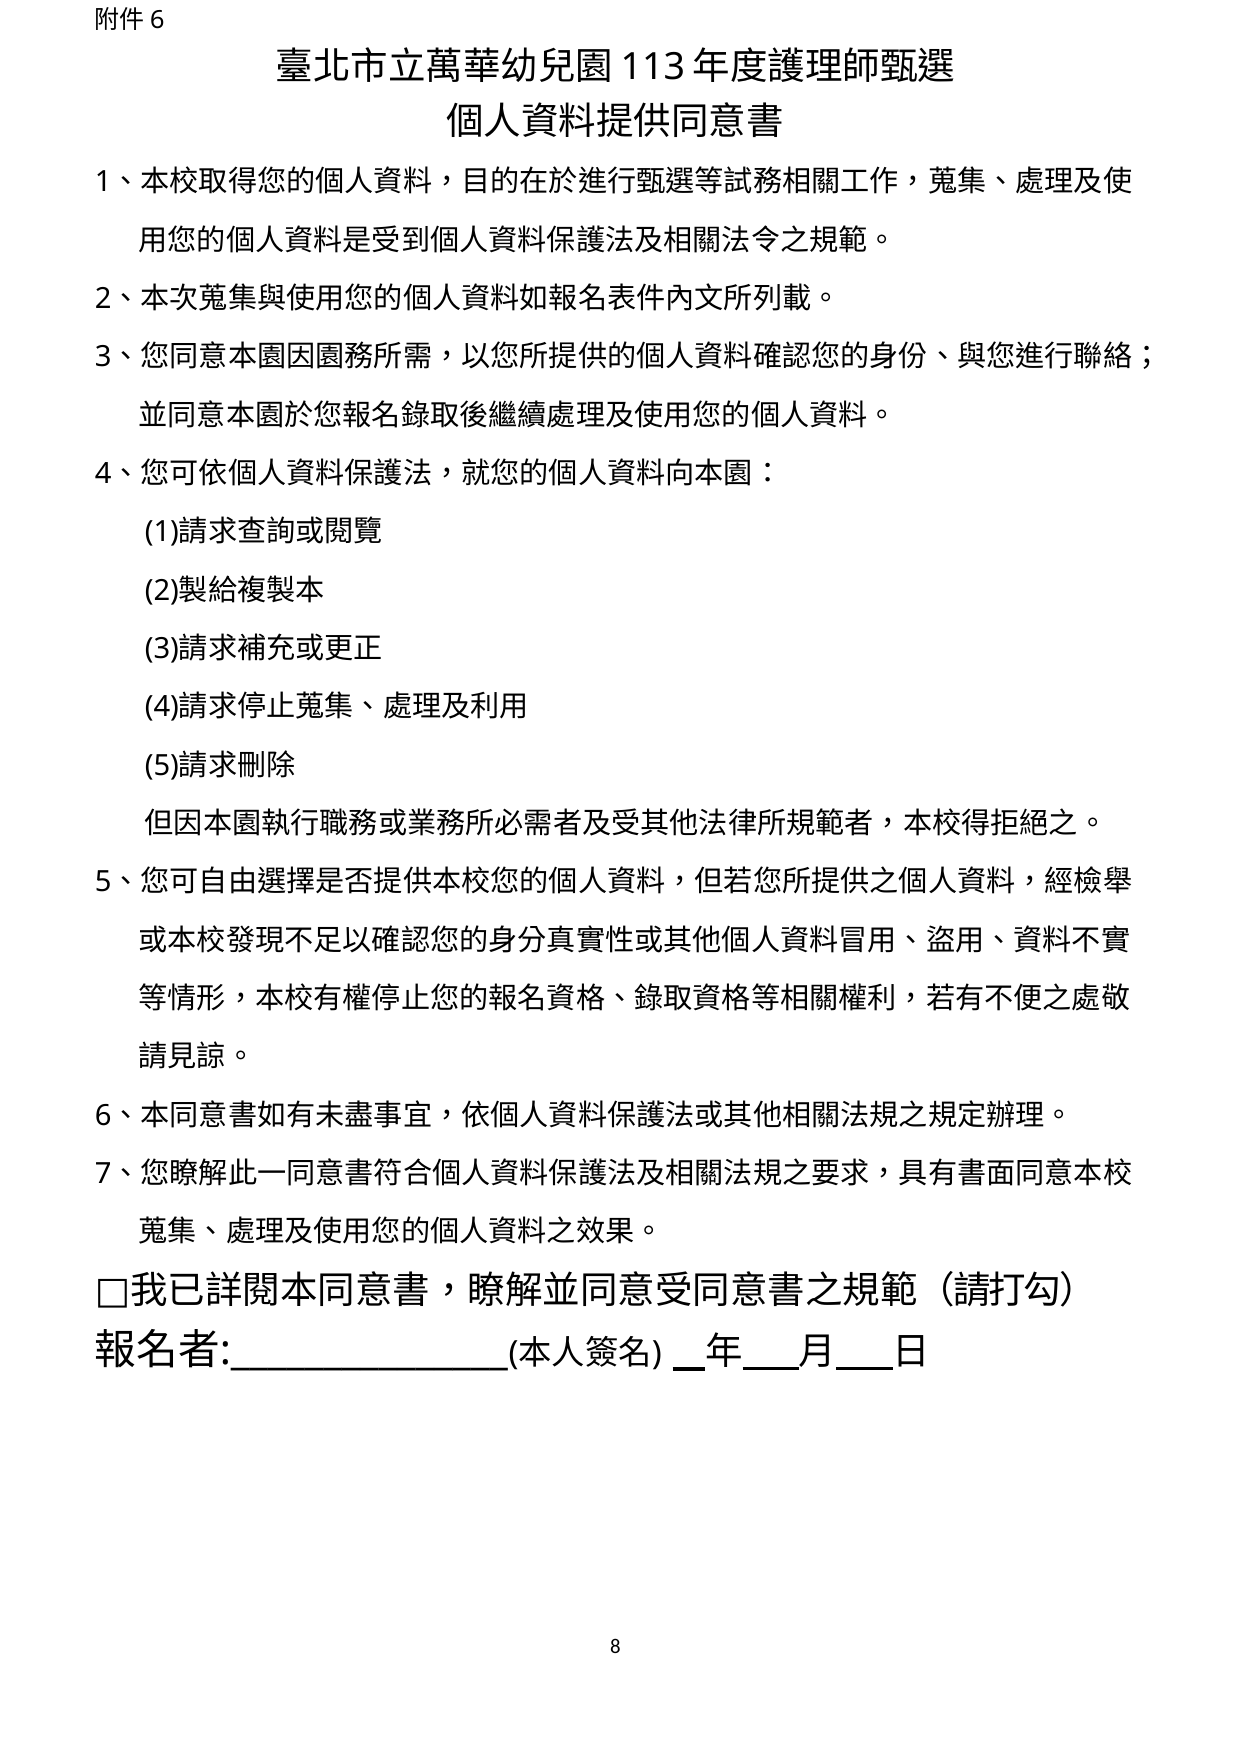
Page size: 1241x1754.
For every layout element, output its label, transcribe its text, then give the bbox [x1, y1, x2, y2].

text 但因本園執行職務或業務所必需者及受其他法律所規範者，本校得拒絕之。 [144, 787, 1136, 845]
text 7、您瞭解此一同意書符合個人資料保護法及相關法規之要求，具有書面同意本校蒐集、處理及使用您的個人資料之效果。 [94, 1137, 1136, 1253]
text (3)請求補充或更正 [144, 612, 1136, 670]
text 4、您可依個人資料保護法，就您的個人資料向本園： [94, 437, 1136, 495]
text 報名者:_______________(本人簽名) 年 月 日 [94, 1316, 1136, 1376]
text 個人資料提供同意書 [94, 91, 1136, 145]
text (5)請求刪除 [144, 728, 1136, 787]
text (1)請求查詢或閱覽 [144, 495, 1136, 553]
text 1、本校取得您的個人資料，目的在於進行甄選等試務相關工作，蒐集、處理及使用您的個人資料是受到個人資料保護法及相關法令之規範。 [94, 145, 1136, 262]
text 3、您同意本園因園務所需，以您所提供的個人資料確認您的身份、與您進行聯絡；並同意本園於您報名錄取後繼續處理及使用您的個人資料。 [94, 320, 1136, 437]
text □我已詳閱本同意書，瞭解並同意受同意書之規範（請打勾） [94, 1253, 1136, 1316]
text 2、本次蒐集與使用您的個人資料如報名表件內文所列載。 [94, 262, 1136, 320]
text (2)製給複製本 [144, 553, 1136, 612]
text (4)請求停止蒐集、處理及利用 [144, 670, 1136, 728]
text 附件6 [94, 0, 1136, 36]
text 臺北市立萬華幼兒園113年度護理師甄選 [94, 36, 1136, 91]
text 6、本同意書如有未盡事宜，依個人資料保護法或其他相關法規之規定辦理。 [94, 1078, 1136, 1137]
text 5、您可自由選擇是否提供本校您的個人資料，但若您所提供之個人資料，經檢舉或本校發現不足以確認您的身分真實性或其他個人資料冒用、盜用、資料不實等情形，本校有權停止您的報名資格、錄取資格等相關權利，若有不便之處敬請見諒。 [94, 845, 1136, 1078]
